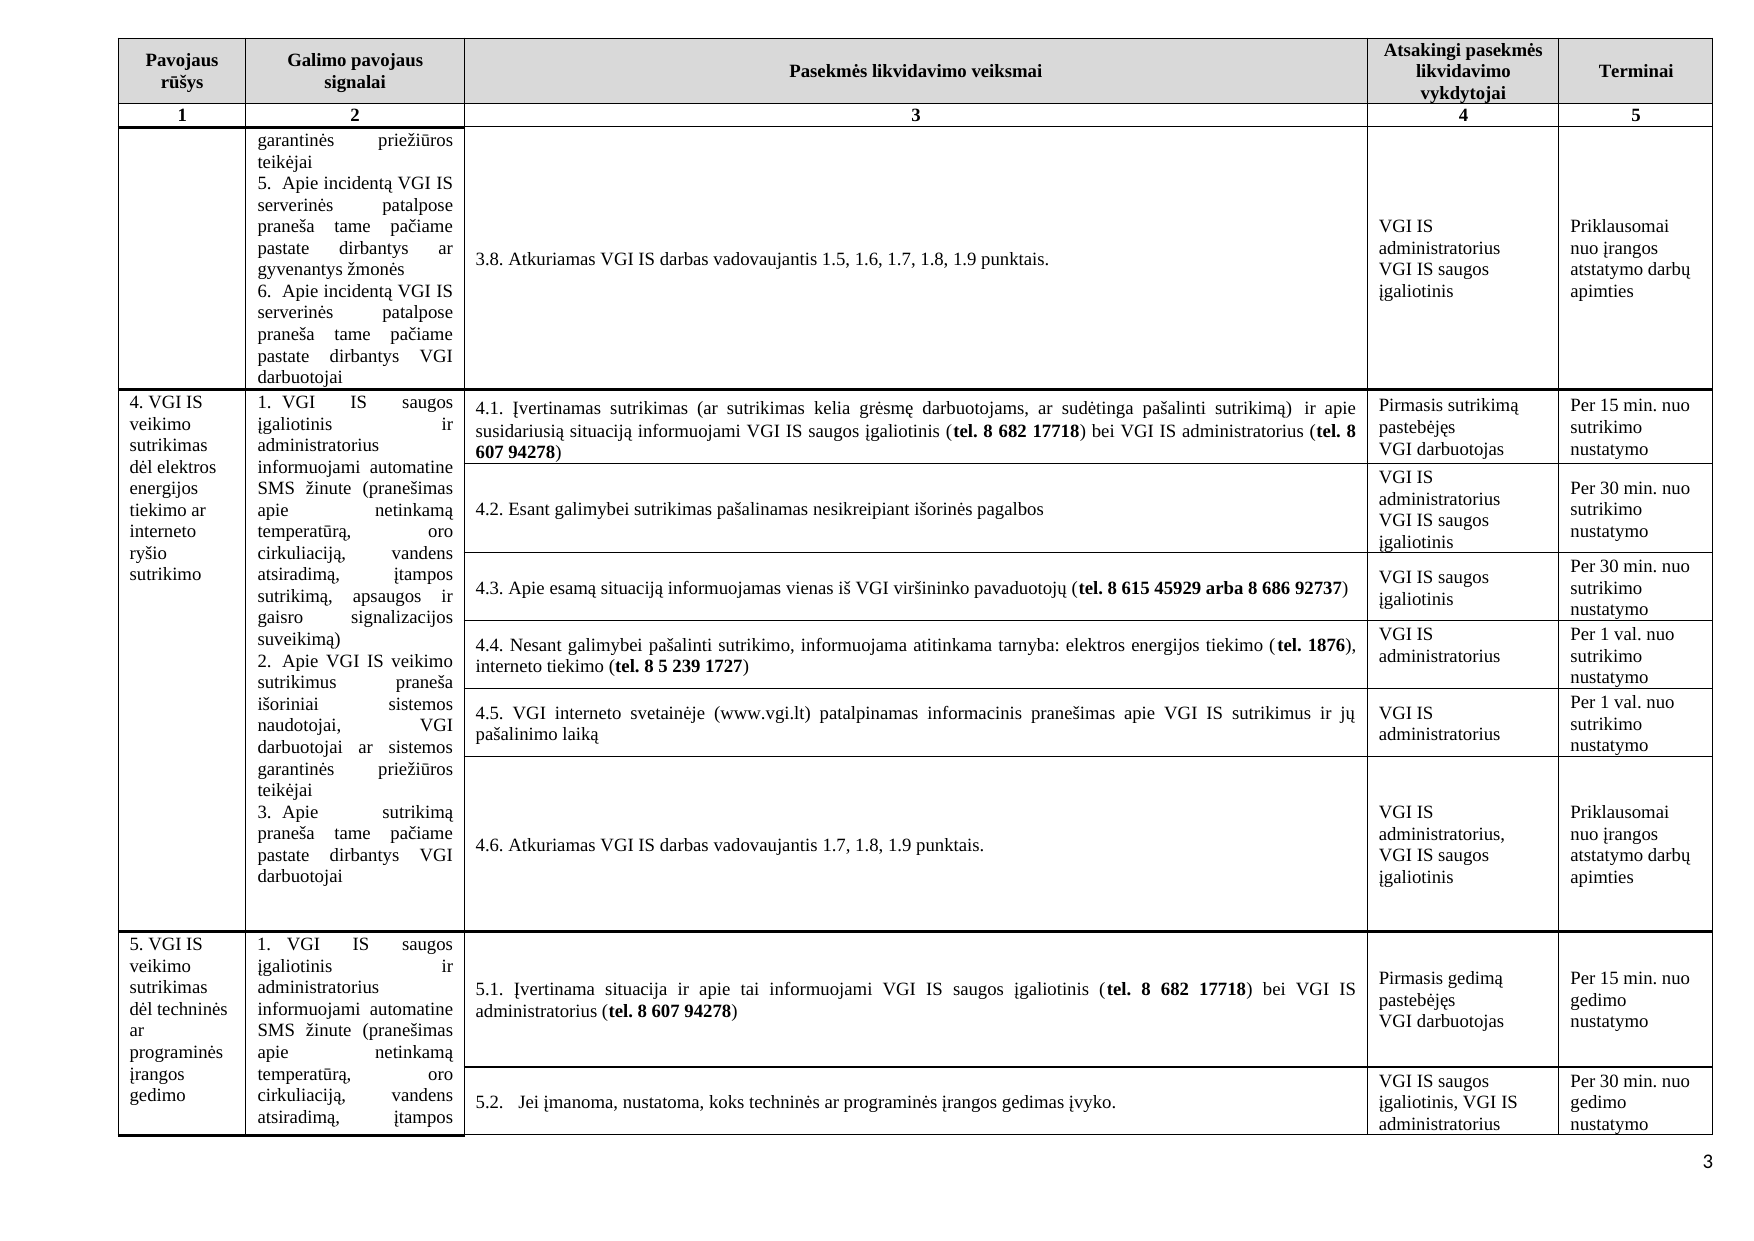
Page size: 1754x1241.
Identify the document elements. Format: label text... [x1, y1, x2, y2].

table_cell Per 15 min. nuo gedimo nustatymo [1559, 933, 1712, 1066]
table_header Pasekmės likvidavimo veiksmai [465, 39, 1367, 103]
table_cell 1 [119, 104, 245, 126]
table_header Pavojaus rūšys [119, 39, 245, 103]
table_cell garantinės priežiūros teikėjai 5. Apie incidentą VGI IS serverinės patalpose praneša tame pačiame pastate dirbantys ar gyvenantys žmonės 6. Apie incidentą VGI IS serverinės patalpose praneša tame pačiame pastate dirbantys VGI darbuotojai [246, 129, 464, 388]
table_cell VGI IS administratorius VGI IS saugos įgaliotinis [1368, 127, 1558, 388]
table_header Atsakingi pasekmės likvidavimo vykdytojai [1368, 39, 1558, 103]
table_cell VGI IS administratorius [1368, 621, 1558, 688]
table_cell 3.8. Atkuriamas VGI IS darbas vadovaujantis 1.5, 1.6, 1.7, 1.8, 1.9 punktais. [465, 127, 1367, 388]
table_cell 4.4. Nesant galimybei pašalinti sutrikimo, informuojama atitinkama tarnyba: elektros energijos tiekimo (tel. 1876), interneto tiekimo (tel. 8 5 239 1727) [465, 621, 1367, 688]
table_cell 4 [1368, 104, 1558, 126]
table_cell 1. VGI IS saugos įgaliotinis ir administratorius informuojami automatine SMS žinute (pranešimas apie netinkamą temperatūrą, oro cirkuliaciją, vandens atsiradimą, įtampos sutrikimą, apsaugos ir gaisro signalizacijos suveikimą) 2. Apie VGI IS veikimo sutrikimus praneša išoriniai sistemos naudotojai, VGI darbuotojai ar sistemos garantinės priežiūros teikėjai 3. Apie sutrikimą praneša tame pačiame pastate dirbantys VGI darbuotojai [246, 391, 464, 930]
table_cell 5.2. Jei įmanoma, nustatoma, koks techninės ar programinės įrangos gedimas įvyko. [465, 1068, 1367, 1134]
table_cell Per 30 min. nuo sutrikimo nustatymo [1559, 553, 1712, 620]
table_cell 4.2. Esant galimybei sutrikimas pašalinamas nesikreipiant išorinės pagalbos [465, 464, 1367, 552]
table_cell Per 1 val. nuo sutrikimo nustatymo [1559, 689, 1712, 756]
table_cell 5 [1559, 104, 1712, 126]
table_cell 1. VGI IS saugos įgaliotinis ir administratorius informuojami automatine SMS žinute (pranešimas apie netinkamą temperatūrą, oro cirkuliaciją, vandens atsiradimą, įtampos [246, 933, 464, 1134]
table_cell Per 1 val. nuo sutrikimo nustatymo [1559, 621, 1712, 688]
table_header Terminai [1559, 39, 1712, 103]
table_cell Priklausomai nuo įrangos atstatymo darbų apimties [1559, 127, 1712, 388]
table_cell 4.6. Atkuriamas VGI IS darbas vadovaujantis 1.7, 1.8, 1.9 punktais. [465, 757, 1367, 930]
table_cell Per 15 min. nuo sutrikimo nustatymo [1559, 391, 1712, 463]
table_cell [119, 129, 245, 388]
table_cell VGI IS saugos įgaliotinis, VGI IS administratorius [1368, 1068, 1558, 1134]
table_cell 4.3. Apie esamą situaciją informuojamas vienas iš VGI viršininko pavaduotojų (tel. 8 615 45929 arba 8 686 92737) [465, 553, 1367, 620]
table_cell 3 [465, 104, 1367, 126]
table_cell Per 30 min. nuo sutrikimo nustatymo [1559, 464, 1712, 552]
table_cell 5. VGI IS veikimo sutrikimas dėl techninės ar programinės įrangos gedimo [119, 933, 245, 1134]
table_cell 4.5. VGI interneto svetainėje (www.vgi.lt) patalpinamas informacinis pranešimas apie VGI IS sutrikimus ir jų pašalinimo laiką [465, 689, 1367, 756]
table_cell VGI IS administratorius VGI IS saugos įgaliotinis [1368, 464, 1558, 552]
table_header Galimo pavojaus signalai [246, 39, 464, 103]
table_cell Per 30 min. nuo gedimo nustatymo [1559, 1068, 1712, 1134]
table_cell 4. VGI IS veikimo sutrikimas dėl elektros energijos tiekimo ar interneto ryšio sutrikimo [119, 391, 245, 930]
table_cell VGI IS administratorius, VGI IS saugos įgaliotinis [1368, 757, 1558, 930]
table_cell Pirmasis sutrikimą pastebėjęs VGI darbuotojas [1368, 391, 1558, 463]
table_cell VGI IS administratorius [1368, 689, 1558, 756]
table_cell Priklausomai nuo įrangos atstatymo darbų apimties [1559, 757, 1712, 930]
table_cell Pirmasis gedimą pastebėjęs VGI darbuotojas [1368, 933, 1558, 1066]
table_cell 2 [246, 104, 464, 126]
table_cell 5.1. Įvertinama situacija ir apie tai informuojami VGI IS saugos įgaliotinis (tel. 8 682 17718) bei VGI IS administratorius (tel. 8 607 94278) [465, 933, 1367, 1066]
table_cell 4.1. Įvertinamas sutrikimas (ar sutrikimas kelia grėsmę darbuotojams, ar sudėtinga pašalinti sutrikimą) ir apie susidariusią situaciją informuojami VGI IS saugos įgaliotinis (tel. 8 682 17718) bei VGI IS administratorius (tel. 8 607 94278) [465, 391, 1367, 463]
table_cell VGI IS saugos įgaliotinis [1368, 553, 1558, 620]
